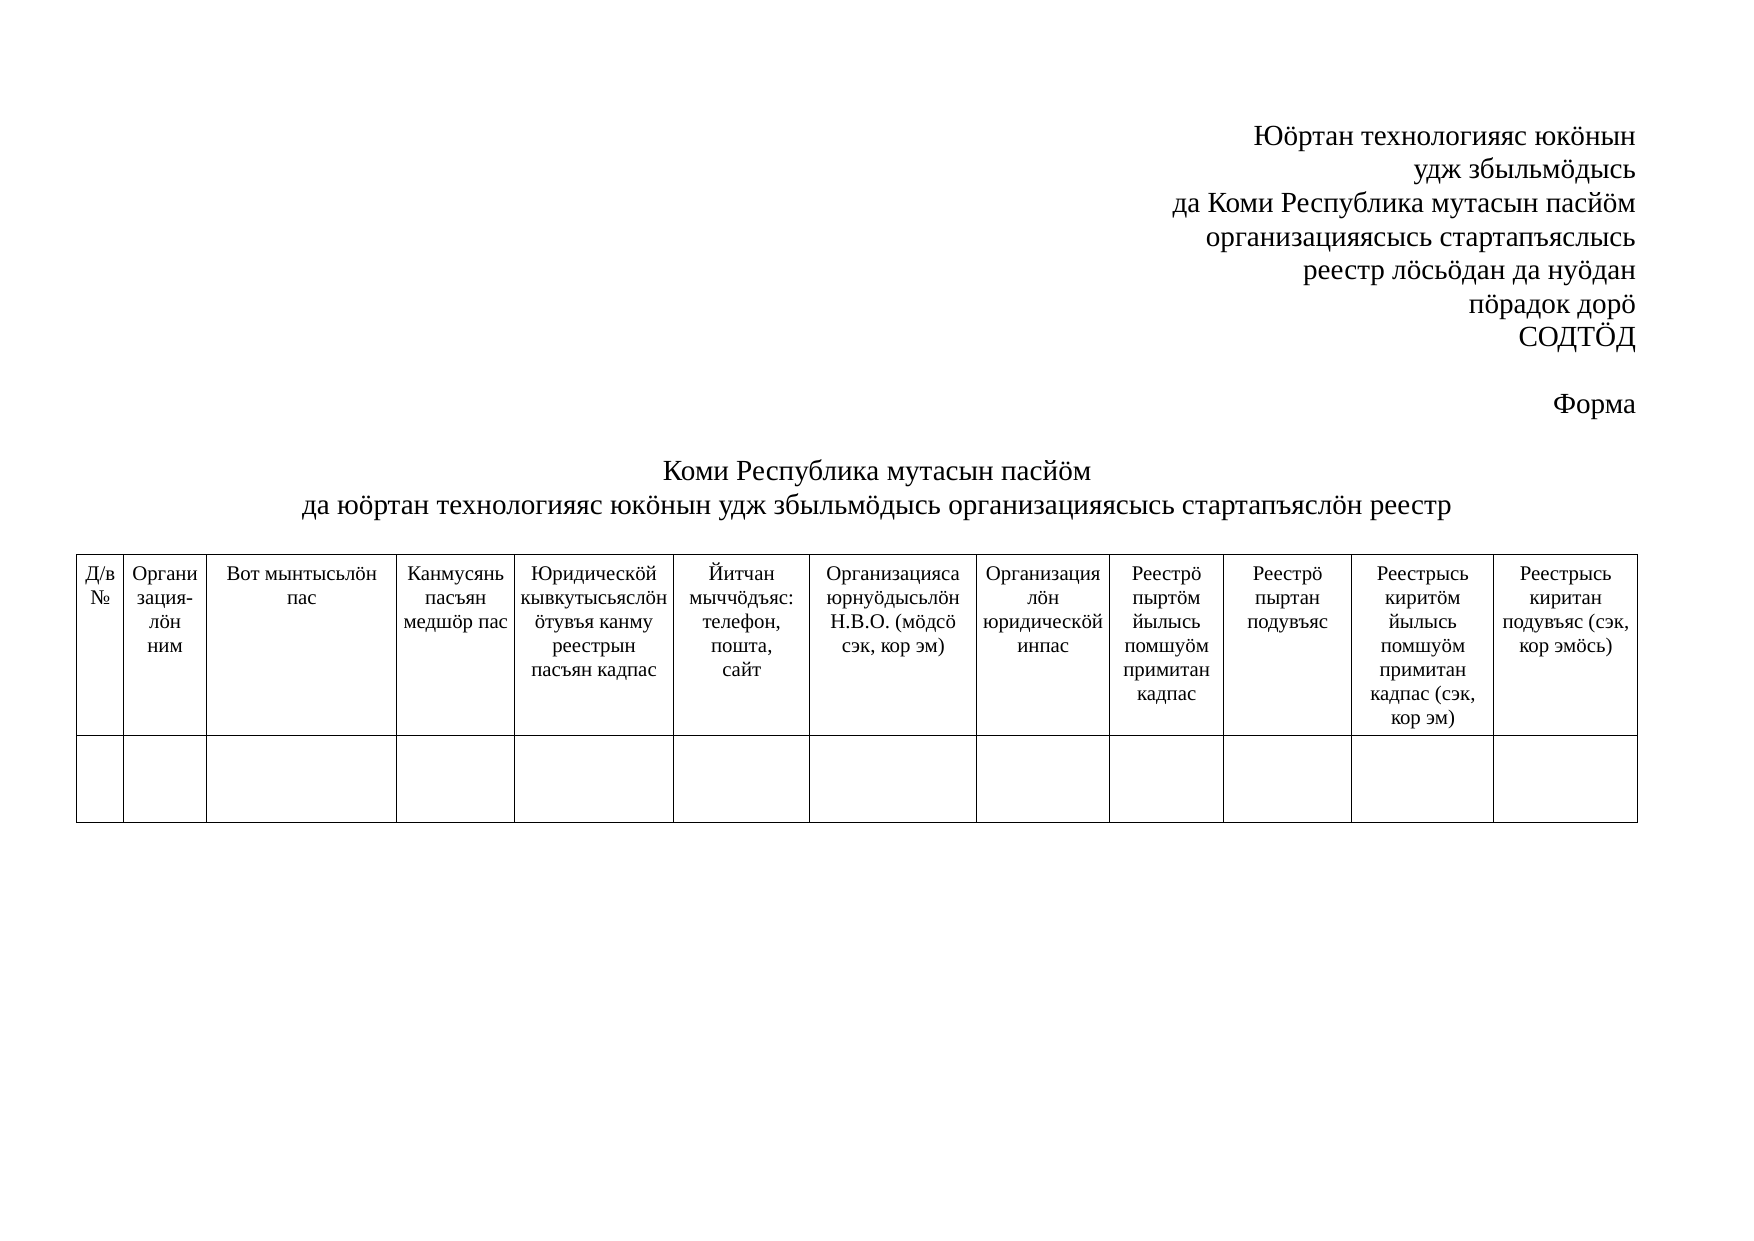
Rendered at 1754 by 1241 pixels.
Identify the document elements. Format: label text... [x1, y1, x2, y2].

table_header Реестрӧ пыртан подувъяс [1224, 555, 1351, 735]
table_header Реестрысь киритӧм йылысь помшуӧм примитан кадпас (сэк, кор эм) [1352, 555, 1493, 735]
text Коми Республика мутасын пасйӧм [118, 453, 1636, 487]
table_cell [1110, 736, 1223, 822]
table_cell [1352, 736, 1493, 822]
text да юӧртан технологияяс юкӧнын удж збыльмӧдысь организацияясысь стартапъяслӧн реестр [118, 487, 1636, 521]
text СОДТӦД [118, 319, 1636, 353]
table_cell [810, 736, 976, 822]
text удж збыльмӧдысь [118, 152, 1636, 185]
table_header Организациялӧн юридическӧй инпас [977, 555, 1109, 735]
table_cell [977, 736, 1109, 822]
table_header Канмусянь пасъян медшӧр пас [397, 555, 514, 735]
text пӧрадок дорӧ [118, 286, 1636, 319]
text реестр лӧсьӧдан да нуӧдан [118, 252, 1636, 286]
table_cell [1224, 736, 1351, 822]
text организацияясысь стартапъяслысь [118, 219, 1636, 252]
text Юӧртан технологияяс юкӧнын [118, 118, 1636, 152]
text да Коми Республика мутасын пасйӧм [118, 185, 1636, 219]
text Форма [118, 386, 1636, 420]
table_header Юридическӧй кывкутысьяслӧн ӧтувъя канму реестрын пасъян кадпас [515, 555, 673, 735]
table_cell [515, 736, 673, 822]
table_header Организация-лӧн ним [124, 555, 206, 735]
table_header Д/в № [77, 555, 123, 735]
table_cell [674, 736, 809, 822]
table_cell [77, 736, 123, 822]
table_header Организацияса юрнуӧдысьлӧн Н.В.О. (мӧдсӧ сэк, кор эм) [810, 555, 976, 735]
table_cell [207, 736, 396, 822]
table_header Вот мынтысьлӧн пас [207, 555, 396, 735]
table_cell [397, 736, 514, 822]
table_header Реестрысь киритан подувъяс (сэк, кор эмӧсь) [1494, 555, 1637, 735]
table_header Йитчан мыччӧдъяс: телефон, пошта, сайт [674, 555, 809, 735]
table_cell [1494, 736, 1637, 822]
table_header Реестрӧ пыртӧм йылысь помшуӧм примитан кадпас [1110, 555, 1223, 735]
table_cell [124, 736, 206, 822]
